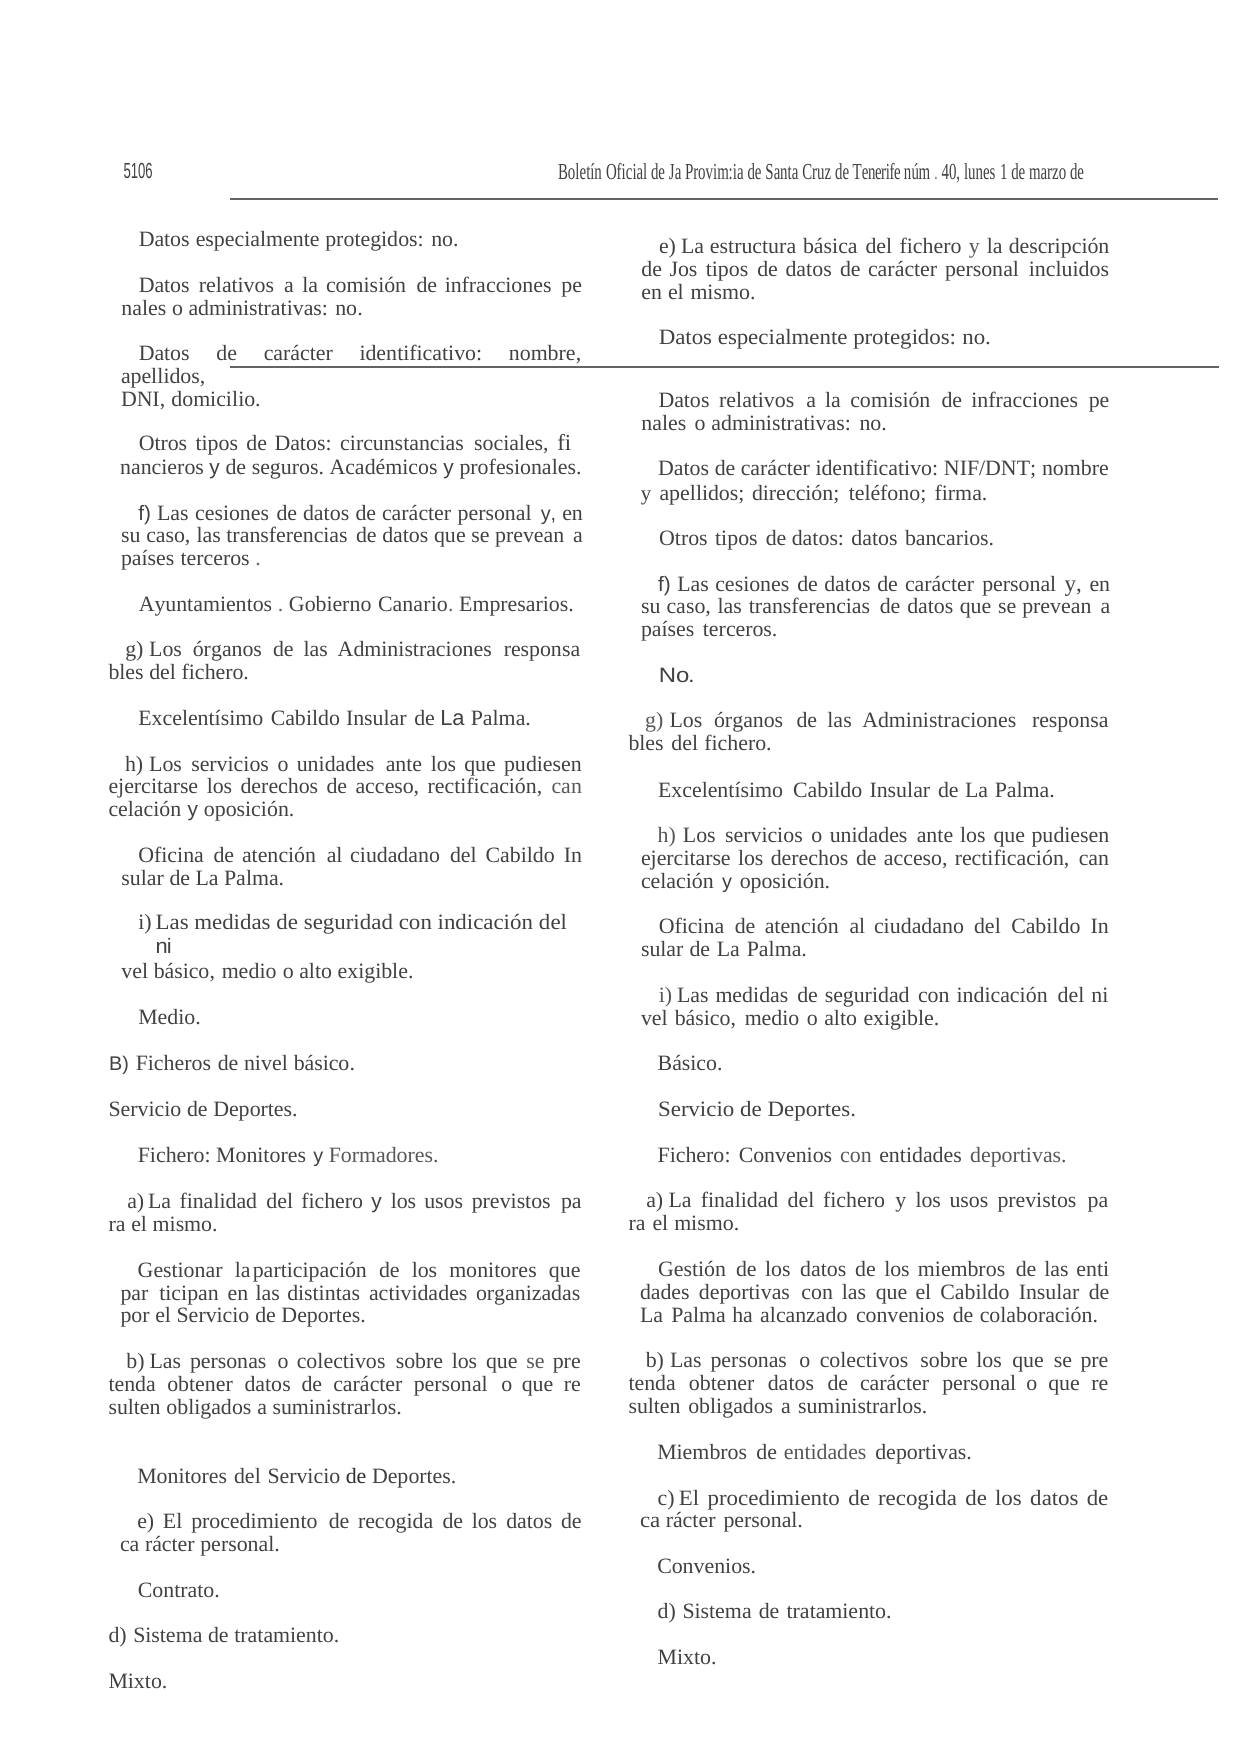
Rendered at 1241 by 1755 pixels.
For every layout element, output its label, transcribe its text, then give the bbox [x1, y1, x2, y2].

text Monitores del Servicio de Deportes. [137, 1463, 583, 1488]
list Los servicios o unidades ante los que pudiesen ejercitarse los derechos de acceso, rectificación, can­ celación y oposición. [641, 824, 1109, 893]
text Oficina de atención al ciudadano del Cabildo In­ sular de La Palma. [121, 844, 582, 890]
text y apellidos; dirección; teléfono; firma. Otros tipos de datos: datos bancarios. [641, 480, 997, 550]
text Datos relativos a la comisión de infracciones pe­ nales o administrativas: no. [121, 274, 582, 319]
list La estructura básica del fichero y la descripción de Jos tipos de datos de carácter personal incluidos en el mismo. [641, 235, 1109, 304]
text Excelentísimo Cabildo Insular de La Palma. [138, 705, 583, 730]
text Fichero: Monitores y Formadores. [138, 1142, 583, 1167]
list Los servicios o unidades ante los que pudiesen ejercitarse los derechos de acceso, rectificación, can­ celación y oposición. [108, 753, 582, 821]
text Contrato. [138, 1577, 583, 1602]
text Datos relativos a la comisión de infracciones pe­ nales o administrativas: no. [641, 389, 1109, 435]
text Datos de carácter identificativo: nombre, apellidos, DNI, domicilio. [121, 342, 581, 411]
list Los órganos de las Administraciones responsa­ bles del fichero. [108, 638, 580, 684]
text f) Las cesiones de datos de carácter personal y, en su caso, las transferencias de datos que se prevean a países terceros. [641, 572, 1110, 641]
text e) El procedimiento de recogida de los datos de ca­ rácter personal. [120, 1510, 582, 1556]
text Ayuntamientos . Gobierno Canario. Empresarios. [138, 591, 583, 616]
text Oficina de atención al ciudadano del Cabildo In­ sular de La Palma. [641, 915, 1109, 961]
text Básico. [657, 1050, 1126, 1076]
text Convenios. [657, 1553, 1126, 1578]
list Las personas o colectivos sobre los que se pre­ tenda obtener datos de carácter personal o que re­ sulten obligados a suministrarlos. [628, 1349, 1108, 1418]
list Sistema de tratamiento. Mixto. [657, 1598, 893, 1669]
text Fichero: Convenios con entidades deportivas. [657, 1142, 1126, 1167]
text vel básico, medio o alto exigible. Medio. [121, 958, 415, 1029]
text Miembros de entidades deportivas. [657, 1439, 1126, 1464]
text No. [658, 663, 1126, 687]
list Ficheros de nivel básico. Servicio de Deportes. [108, 1050, 386, 1121]
text f) Las cesiones de datos de carácter personal y, en su caso, las transferencias de datos que se prevean a países terceros . [121, 502, 583, 570]
text Otros tipos de Datos: circunstancias sociales, fi­ [138, 431, 583, 456]
list Las medidas de seguridad con indicación del ni­ [138, 911, 583, 958]
text Servicio de Deportes. [658, 1096, 1126, 1121]
list Las medidas de seguridad con indicación del ni­ vel básico, medio o alto exigible. [641, 984, 1109, 1030]
text Datos especialmente protegidos: no. [138, 226, 583, 251]
list La finalidad del fichero y los usos previstos pa­ ra el mismo. [628, 1189, 1108, 1235]
text Gestionar laparticipación de los monitores que par­ ticipan en las distintas actividades organizadas por el Servicio de Deportes. [120, 1259, 581, 1327]
list Las personas o colectivos sobre los que se pre­ tenda obtener datos de carácter personal o que re­ sulten obligados a suministrarlos. [108, 1350, 581, 1419]
text nancieros y de seguros. Académicos y profesionales. [119, 456, 583, 479]
text Datos especialmente protegidos: no. [658, 324, 1126, 349]
text Datos de carácter identificativo: NIF/DNT; nombre [658, 456, 1126, 480]
list La finalidad del fichero y los usos previstos pa­ ra el mismo. [108, 1190, 581, 1236]
list Sistema de tratamiento. Mixto. [108, 1622, 368, 1693]
text Gestión de los datos de los miembros de las enti­ dades deportivas con las que el Cabildo Insular de La Palma ha alcanzado convenios de colaboración. [640, 1258, 1109, 1327]
list El procedimiento de recogida de los datos de ca­ rácter personal. [640, 1487, 1109, 1532]
list Los órganos de las Administraciones responsa­ bles del fichero. [628, 709, 1108, 755]
text Excelentísimo Cabildo Insular de La Palma. [658, 777, 1126, 802]
